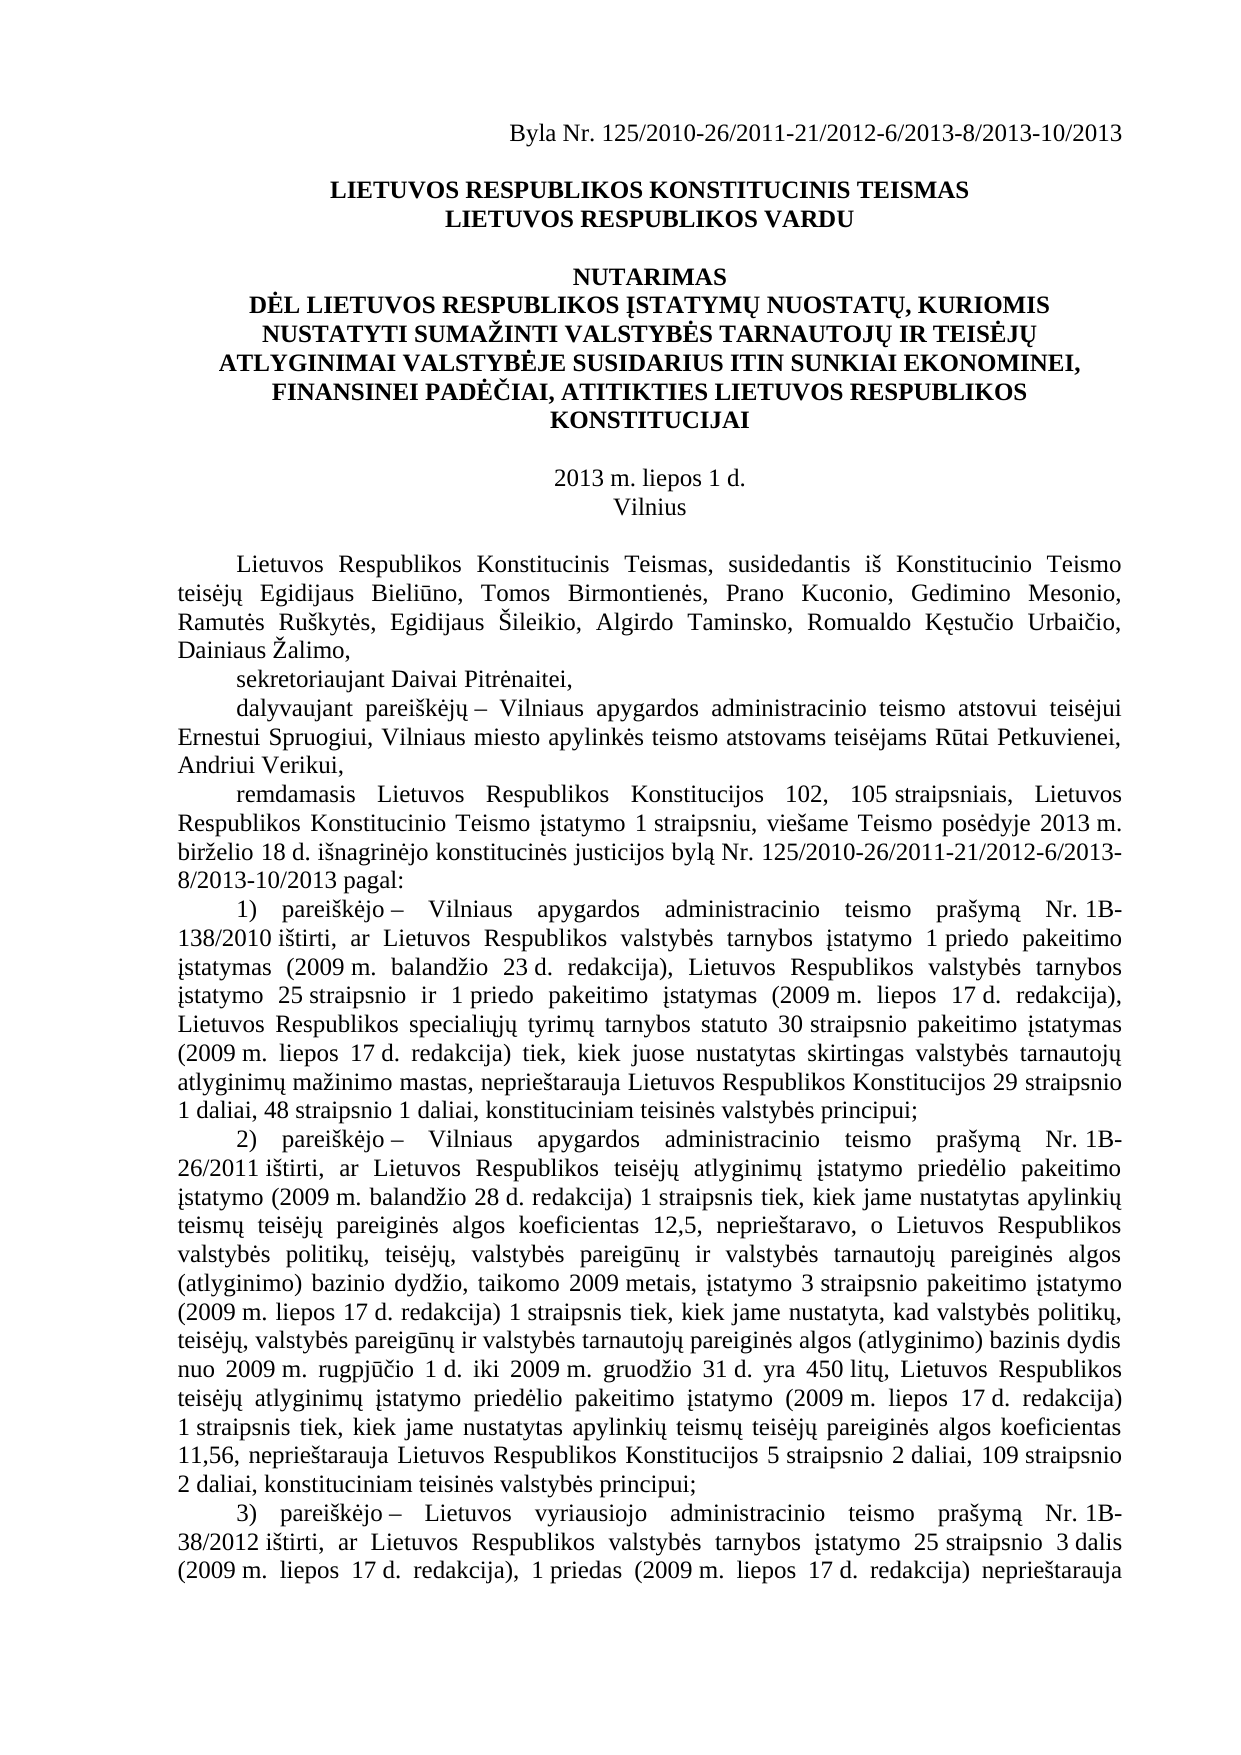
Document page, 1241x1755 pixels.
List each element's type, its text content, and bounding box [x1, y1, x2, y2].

text remdamasis Lietuvos Respublikos Konstitucijos 102, 105 straipsniais, Lietuvos Respublikos Konstitucinio Teismo įstatymo 1 straipsniu, viešame Teismo posėdyje 2013 m. birželio 18 d. išnagrinėjo konstitucinės justicijos bylą Nr. 125/2010-26/2011-21/2012-6/2013-8/2013-10/2013 pagal: [177, 779, 1122, 894]
text 3) pareiškėjo – Lietuvos vyriausiojo administracinio teismo prašymą Nr. 1B-38/2012 ištirti, ar Lietuvos Respublikos valstybės tarnybos įstatymo 25 straipsnio 3 dalis (2009 m. liepos 17 d. redakcija), 1 priedas (2009 m. liepos 17 d. redakcija) neprieštarauja [177, 1498, 1122, 1584]
text Vilnius [177, 492, 1122, 521]
text sekretoriaujant Daivai Pitrėnaitei, [177, 664, 1122, 693]
text LIETUVOS RESPUBLIKOS KONSTITUCINIS TEISMAS [177, 176, 1122, 204]
text 1) pareiškėjo – Vilniaus apygardos administracinio teismo prašymą Nr. 1B-138/2010 ištirti, ar Lietuvos Respublikos valstybės tarnybos įstatymo 1 priedo pakeitimo įstatymas (2009 m. balandžio 23 d. redakcija), Lietuvos Respublikos valstybės tarnybos įstatymo 25 straipsnio ir 1 priedo pakeitimo įstatymas (2009 m. liepos 17 d. redakcija), Lietuvos Respublikos specialiųjų tyrimų tarnybos statuto 30 straipsnio pakeitimo įstatymas (2009 m. liepos 17 d. redakcija) tiek, kiek juose nustatytas skirtingas valstybės tarnautojų atlyginimų mažinimo mastas, neprieštarauja Lietuvos Respublikos Konstitucijos 29 straipsnio 1 daliai, 48 straipsnio 1 daliai, konstituciniam teisinės valstybės principui; [177, 894, 1122, 1124]
text NUTARIMAS [177, 262, 1122, 291]
text Byla Nr. 125/2010-26/2011-21/2012-6/2013-8/2013-10/2013 [177, 118, 1122, 147]
text dėl Lietuvos respublikos įstatymų nuostatų, kuriomis NUSTATYTI SUMAŽINTI VALSTYBĖS TARNAUTOJŲ ir TEISĖJŲ ATLYGINIMAI valstybėje susidarius itin sunkiai ekonominei, finansinei padėčiai, atitikties Lietuvos respublikos konstitucijai [177, 291, 1122, 434]
text dalyvaujant pareiškėjų – Vilniaus apygardos administracinio teismo atstovui teisėjui Ernestui Spruogiui, Vilniaus miesto apylinkės teismo atstovams teisėjams Rūtai Petkuvienei, Andriui Verikui, [177, 693, 1122, 779]
text 2) pareiškėjo – Vilniaus apygardos administracinio teismo prašymą Nr. 1B-26/2011 ištirti, ar Lietuvos Respublikos teisėjų atlyginimų įstatymo priedėlio pakeitimo įstatymo (2009 m. balandžio 28 d. redakcija) 1 straipsnis tiek, kiek jame nustatytas apylinkių teismų teisėjų pareiginės algos koeficientas 12,5, neprieštaravo, o Lietuvos Respublikos valstybės politikų, teisėjų, valstybės pareigūnų ir valstybės tarnautojų pareiginės algos (atlyginimo) bazinio dydžio, taikomo 2009 metais, įstatymo 3 straipsnio pakeitimo įstatymo (2009 m. liepos 17 d. redakcija) 1 straipsnis tiek, kiek jame nustatyta, kad valstybės politikų, teisėjų, valstybės pareigūnų ir valstybės tarnautojų pareiginės algos (atlyginimo) bazinis dydis nuo 2009 m. rugpjūčio 1 d. iki 2009 m. gruodžio 31 d. yra 450 litų, Lietuvos Respublikos teisėjų atlyginimų įstatymo priedėlio pakeitimo įstatymo (2009 m. liepos 17 d. redakcija) 1 straipsnis tiek, kiek jame nustatytas apylinkių teismų teisėjų pareiginės algos koeficientas 11,56, neprieštarauja Lietuvos Respublikos Konstitucijos 5 straipsnio 2 daliai, 109 straipsnio 2 daliai, konstituciniam teisinės valstybės principui; [177, 1124, 1122, 1498]
text LIETUVOS RESPUBLIKOS VARDU [177, 204, 1122, 233]
text 2013 m. liepos 1 d. [177, 463, 1122, 492]
text Lietuvos Respublikos Konstitucinis Teismas, susidedantis iš Konstitucinio Teismo teisėjų Egidijaus Bieliūno, Tomos Birmontienės, Prano Kuconio, Gedimino Mesonio, Ramutės Ruškytės, Egidijaus Šileikio, Algirdo Taminsko, Romualdo Kęstučio Urbaičio, Dainiaus Žalimo, [177, 549, 1122, 664]
